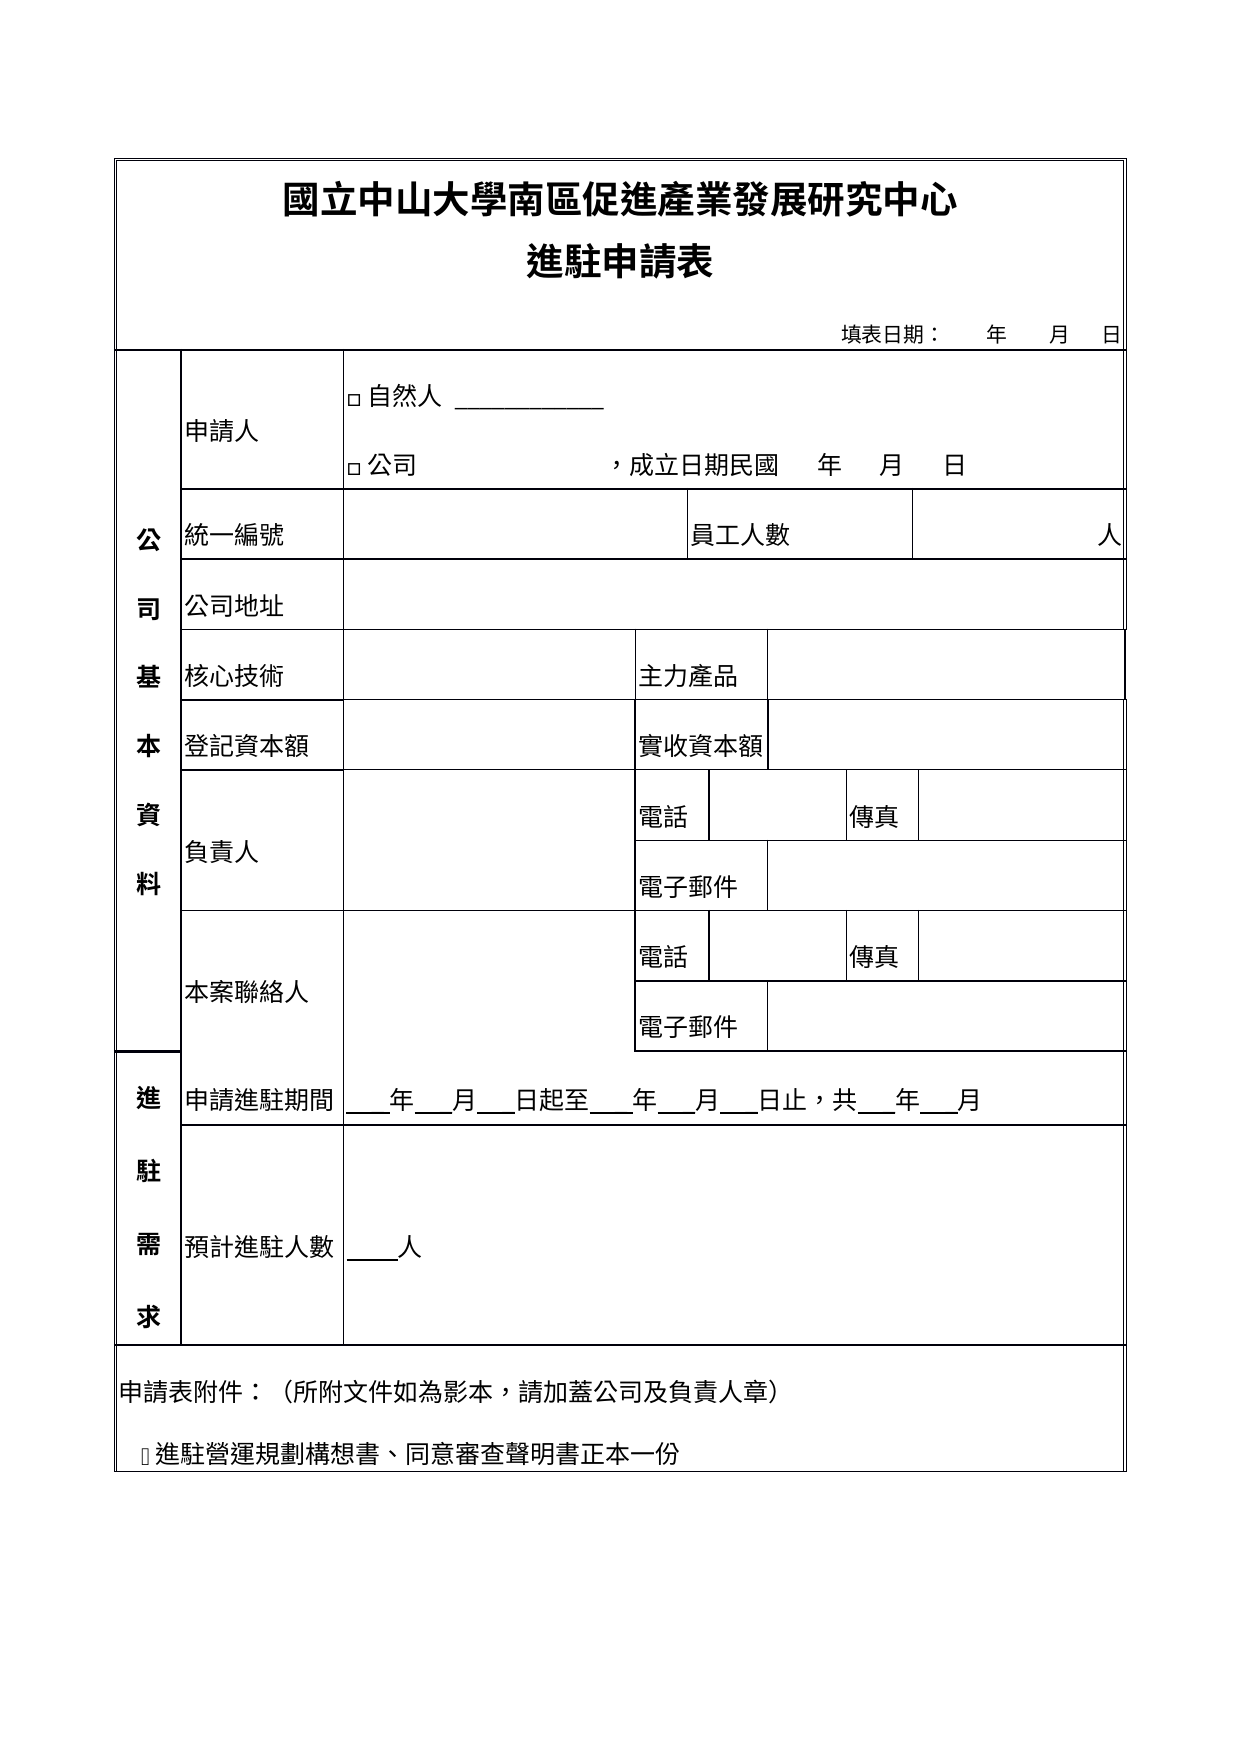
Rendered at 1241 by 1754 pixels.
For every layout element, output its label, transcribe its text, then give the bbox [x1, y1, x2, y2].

table_cell 電子郵件 [636, 982, 767, 1050]
table_cell 登記資本額 [182, 701, 343, 769]
table_cell 電話 [636, 770, 708, 839]
table_cell [768, 630, 1124, 699]
table_cell 傳真 [847, 770, 918, 839]
table_cell [769, 700, 1123, 769]
table_header 國立中山大學南區促進產業發展研究中心 進駐申請表 填表日期： 年 月 日 [117, 161, 1123, 349]
table_cell 統一編號 [182, 490, 343, 558]
table_cell [344, 911, 634, 1050]
table_cell 傳真 [847, 911, 918, 980]
table_cell [344, 700, 634, 769]
table_cell 人 [344, 1126, 1123, 1344]
table_cell [344, 490, 687, 558]
table_cell 預計進駐人數 [182, 1126, 343, 1344]
table_cell [710, 911, 846, 980]
table_cell 申請人 [182, 351, 343, 488]
table_cell 主力產品 [636, 630, 767, 699]
table_cell 人 [913, 490, 1123, 558]
table_cell □ 自然人 ____________ □ 公司 ，成立日期民國 年 月 日 [344, 351, 1123, 488]
table_cell 核心技術 [182, 630, 343, 699]
table_cell 申請表附件：（所附文件如為影本，請加蓋公司及負責人章）  進駐營運規劃構想書、同意審查聲明書正本一份 [117, 1346, 1123, 1471]
table_cell 電話 [636, 911, 708, 980]
table_cell [768, 982, 1123, 1050]
table_cell 申請進駐期間 [182, 1050, 343, 1124]
table_cell [344, 770, 634, 910]
table_cell 本案聯絡人 [182, 911, 343, 1050]
table_cell 公 司 基 本 資 料 [117, 351, 180, 1050]
table_cell [344, 560, 1123, 628]
table_cell 公司地址 [182, 560, 343, 628]
table_cell [344, 630, 635, 699]
table_cell 進 駐 需 求 [117, 1053, 180, 1344]
table_cell [710, 770, 846, 839]
table_cell [919, 770, 1123, 839]
table_cell 實收資本額 [636, 700, 767, 769]
table_cell _ 年 _月 _日起至 _ 年 _月 _日止，共 _年 _月 [344, 1050, 1123, 1124]
table_cell [919, 911, 1123, 980]
table_cell 員工人數 [688, 490, 912, 558]
table_cell 電子郵件 [636, 841, 767, 910]
table_cell 負責人 [182, 771, 343, 910]
table_cell [768, 841, 1123, 910]
